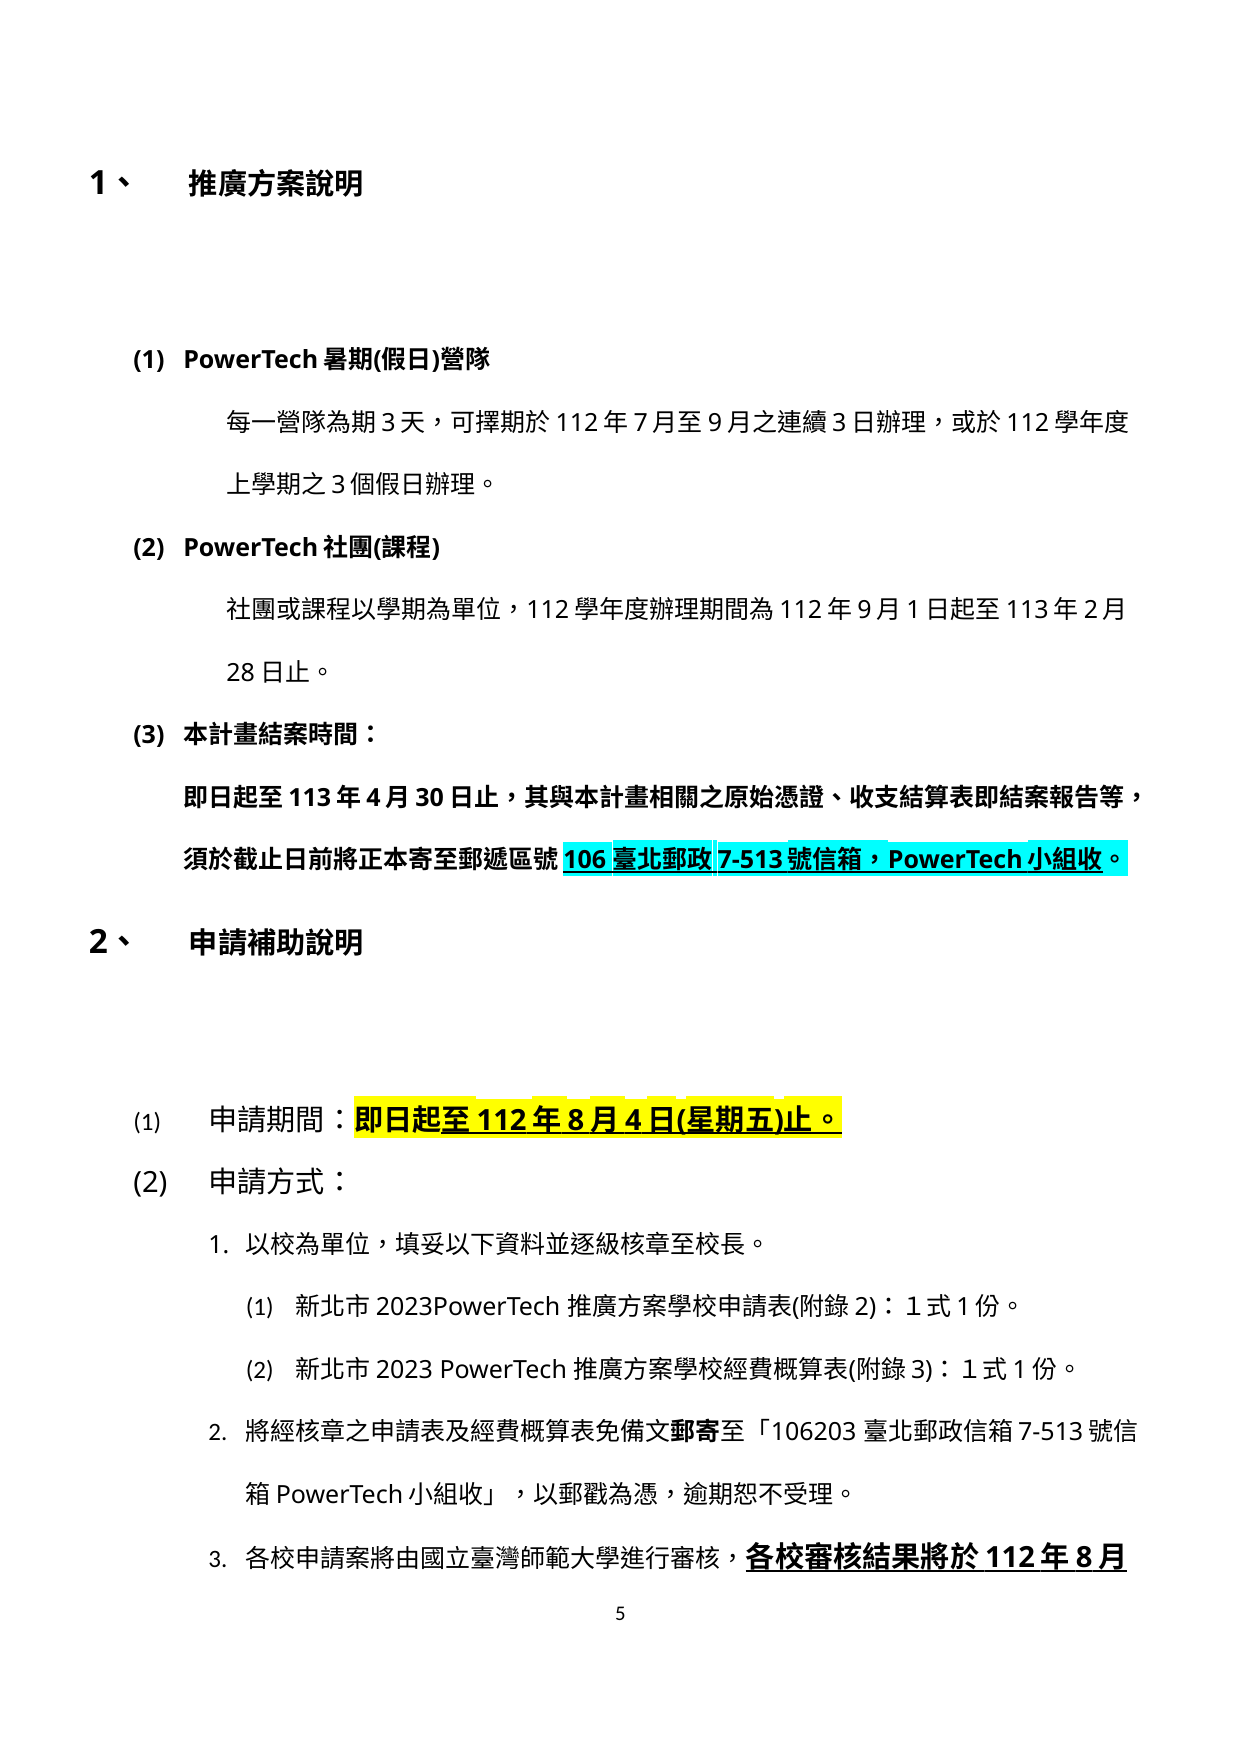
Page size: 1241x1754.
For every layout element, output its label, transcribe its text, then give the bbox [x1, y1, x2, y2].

list 以校為單位，填妥以下資料並逐級核章至校長。 [208, 1201, 1152, 1263]
list 申請補助說明 [89, 897, 1152, 960]
list 各校申請案將由國立臺灣師範大學進行審核，各校審核結果將於112年8月 [208, 1513, 1152, 1576]
list 推廣方案說明 [89, 138, 1152, 201]
list 新北市2023PowerTech 推廣方案學校申請表(附錄2)：１式1份。 [246, 1263, 1152, 1326]
list PowerTech暑期(假日)營隊 [133, 316, 1152, 379]
text 即日起至113年4月30日止，其與本計畫相關之原始憑證、收支結算表即結案報告等，須於截止日前將正本寄至郵遞區號106 臺北郵政7-513號信箱，PowerTech小組收。 [183, 754, 1152, 879]
list 新北市2023 PowerTech 推廣方案學校經費概算表(附錄3)：１式1份。 [246, 1326, 1152, 1388]
text 社團或課程以學期為單位，112學年度辦理期間為112年9月1日起至113年2月28日止。 [226, 566, 1152, 691]
list 本計畫結案時間： [133, 691, 1152, 754]
list 申請方式： [133, 1138, 1152, 1201]
list 將經核章之申請表及經費概算表免備文郵寄至「106203 臺北郵政信箱7-513號信箱PowerTech小組收」，以郵戳為憑，逾期恕不受理。 [208, 1388, 1152, 1513]
list 申請期間：即日起至112年8月4日(星期五)止。 [133, 1076, 1152, 1138]
text 每一營隊為期3天，可擇期於112年7月至9月之連續3日辦理，或於112學年度上學期之3個假日辦理。 [226, 379, 1152, 504]
list PowerTech社團(課程) [133, 504, 1152, 566]
